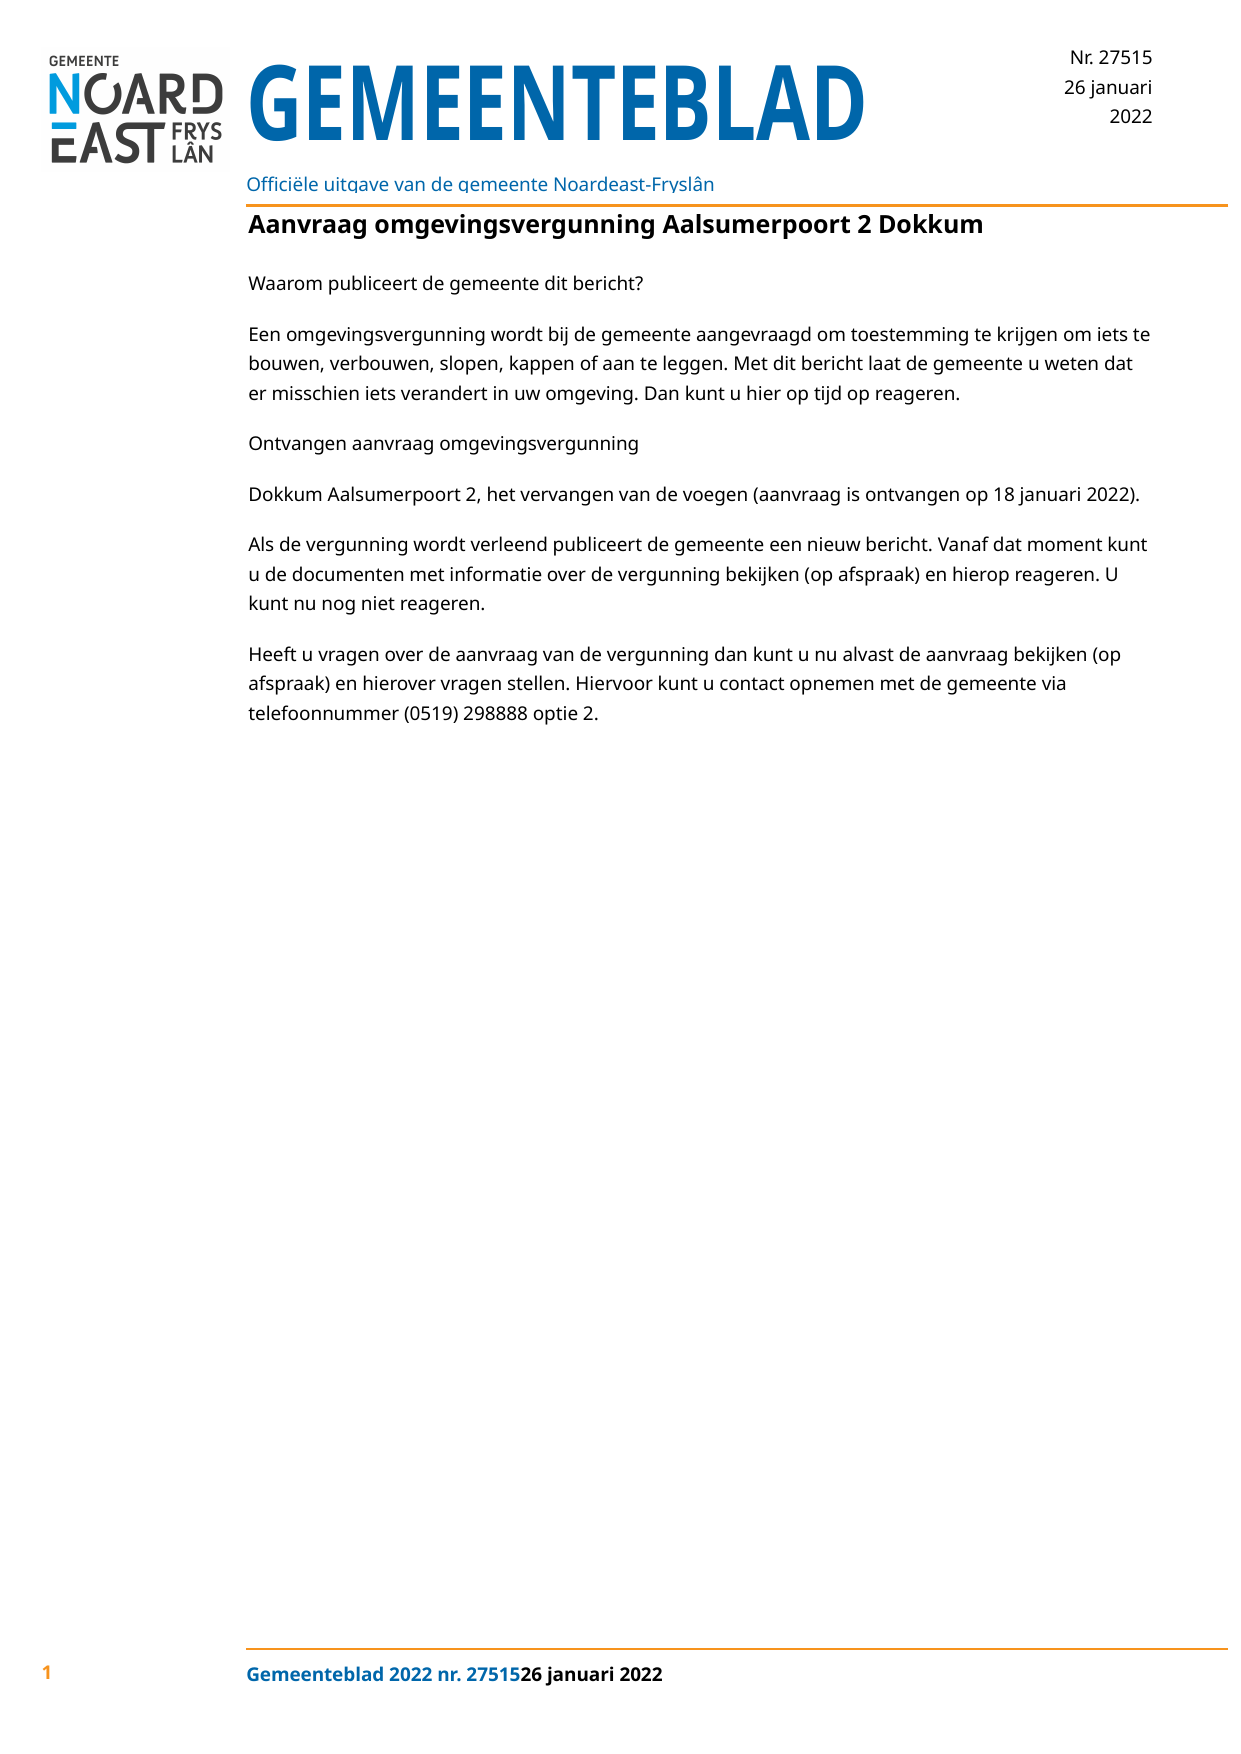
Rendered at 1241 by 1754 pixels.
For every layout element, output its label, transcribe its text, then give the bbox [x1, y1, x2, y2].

text Waarom publiceert de gemeente dit bericht? [248, 270, 1152, 296]
text Een omgevingsvergunning wordt bij de gemeente aangevraagd om toestemming te krijgen om iets te bouwen, verbouwen, slopen, kappen of aan te leggen. Met dit bericht laat de gemeente u weten dat er misschien iets verandert in uw omgeving. Dan kunt u hier op tijd op reageren. [248, 321, 1152, 406]
picture [41, 47, 231, 172]
text Als de vergunning wordt verleend publiceert de gemeente een nieuw bericht. Vanaf dat moment kunt u de documenten met informatie over de vergunning bekijken (op afspraak) en hierop reageren. U kunt nu nog niet reageren. [248, 531, 1152, 616]
text Dokkum Aalsumerpoort 2, het vervangen van de voegen (aanvraag is ontvangen op 18 januari 2022). [248, 481, 1152, 506]
text Ontvangen aanvraag omgevingsvergunning [248, 430, 1152, 456]
text Heeft u vragen over de aanvraag van de vergunning dan kunt u nu alvast de aanvraag bekijken (op afspraak) en hierover vragen stellen. Hiervoor kunt u contact opnemen met de gemeente via telefoonnummer (0519) 298888 optie 2. [248, 641, 1152, 726]
text Aanvraag omgevingsvergunning Aalsumerpoort 2 Dokkum [248, 207, 1152, 241]
